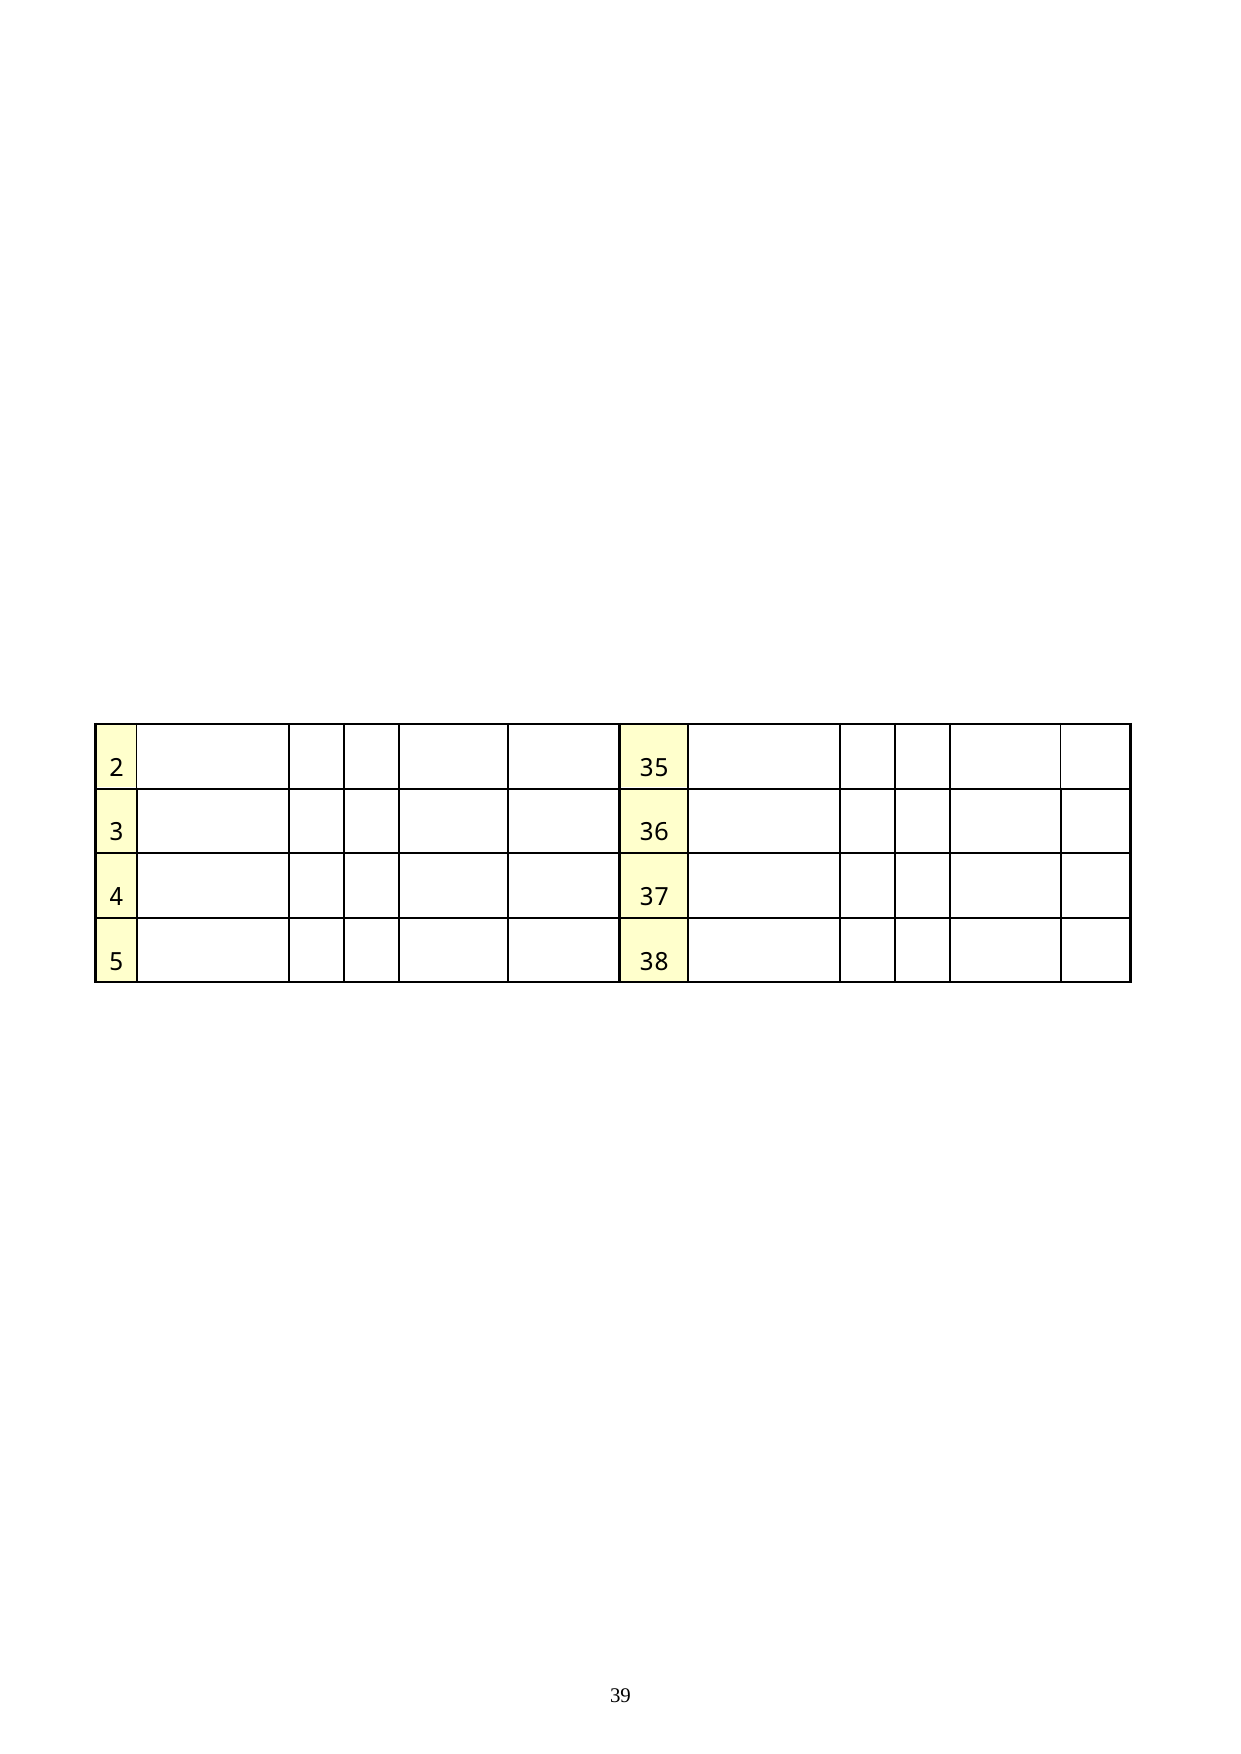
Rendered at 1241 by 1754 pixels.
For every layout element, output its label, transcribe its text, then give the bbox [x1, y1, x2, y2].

table_cell 2 [97, 725, 136, 787]
table_cell [400, 725, 507, 787]
table_cell [1061, 725, 1129, 787]
table_cell 37 [621, 854, 687, 917]
table_cell [1062, 854, 1129, 917]
table_cell [345, 919, 398, 981]
table_cell [290, 919, 343, 981]
table_cell [951, 790, 1060, 852]
table_cell [896, 854, 949, 917]
table_cell [896, 790, 949, 852]
table_cell [841, 790, 894, 852]
table_cell [345, 725, 398, 787]
table_cell [290, 854, 343, 917]
table_cell [951, 725, 1060, 787]
table_cell [689, 919, 839, 981]
table_cell [689, 790, 839, 852]
table_cell 36 [621, 790, 687, 852]
table_cell 5 [97, 919, 136, 981]
table_cell [400, 919, 507, 981]
table_cell [1062, 790, 1129, 852]
table_cell [841, 919, 894, 981]
table_cell [138, 790, 288, 852]
table_cell [896, 725, 949, 787]
table_cell [400, 790, 507, 852]
table_cell [509, 854, 618, 917]
table_cell [290, 725, 343, 787]
table_cell [509, 790, 618, 852]
table_cell 3 [97, 790, 136, 852]
table_cell [138, 919, 288, 981]
table_cell [689, 854, 839, 917]
table_cell [138, 854, 288, 917]
table_cell [345, 790, 398, 852]
table_cell [400, 854, 507, 917]
table_cell [951, 854, 1060, 917]
table_cell 4 [97, 854, 136, 917]
table_cell [896, 919, 949, 981]
table_cell [841, 854, 894, 917]
table_cell [689, 725, 839, 787]
table_cell [841, 725, 894, 787]
table_cell 35 [621, 725, 687, 787]
table_cell [509, 919, 618, 981]
table_cell [951, 919, 1060, 981]
table_cell [137, 725, 288, 787]
table_cell [290, 790, 343, 852]
table_cell [345, 854, 398, 917]
table_cell [1062, 919, 1129, 981]
table_cell 38 [621, 919, 687, 981]
table_cell [509, 725, 618, 787]
